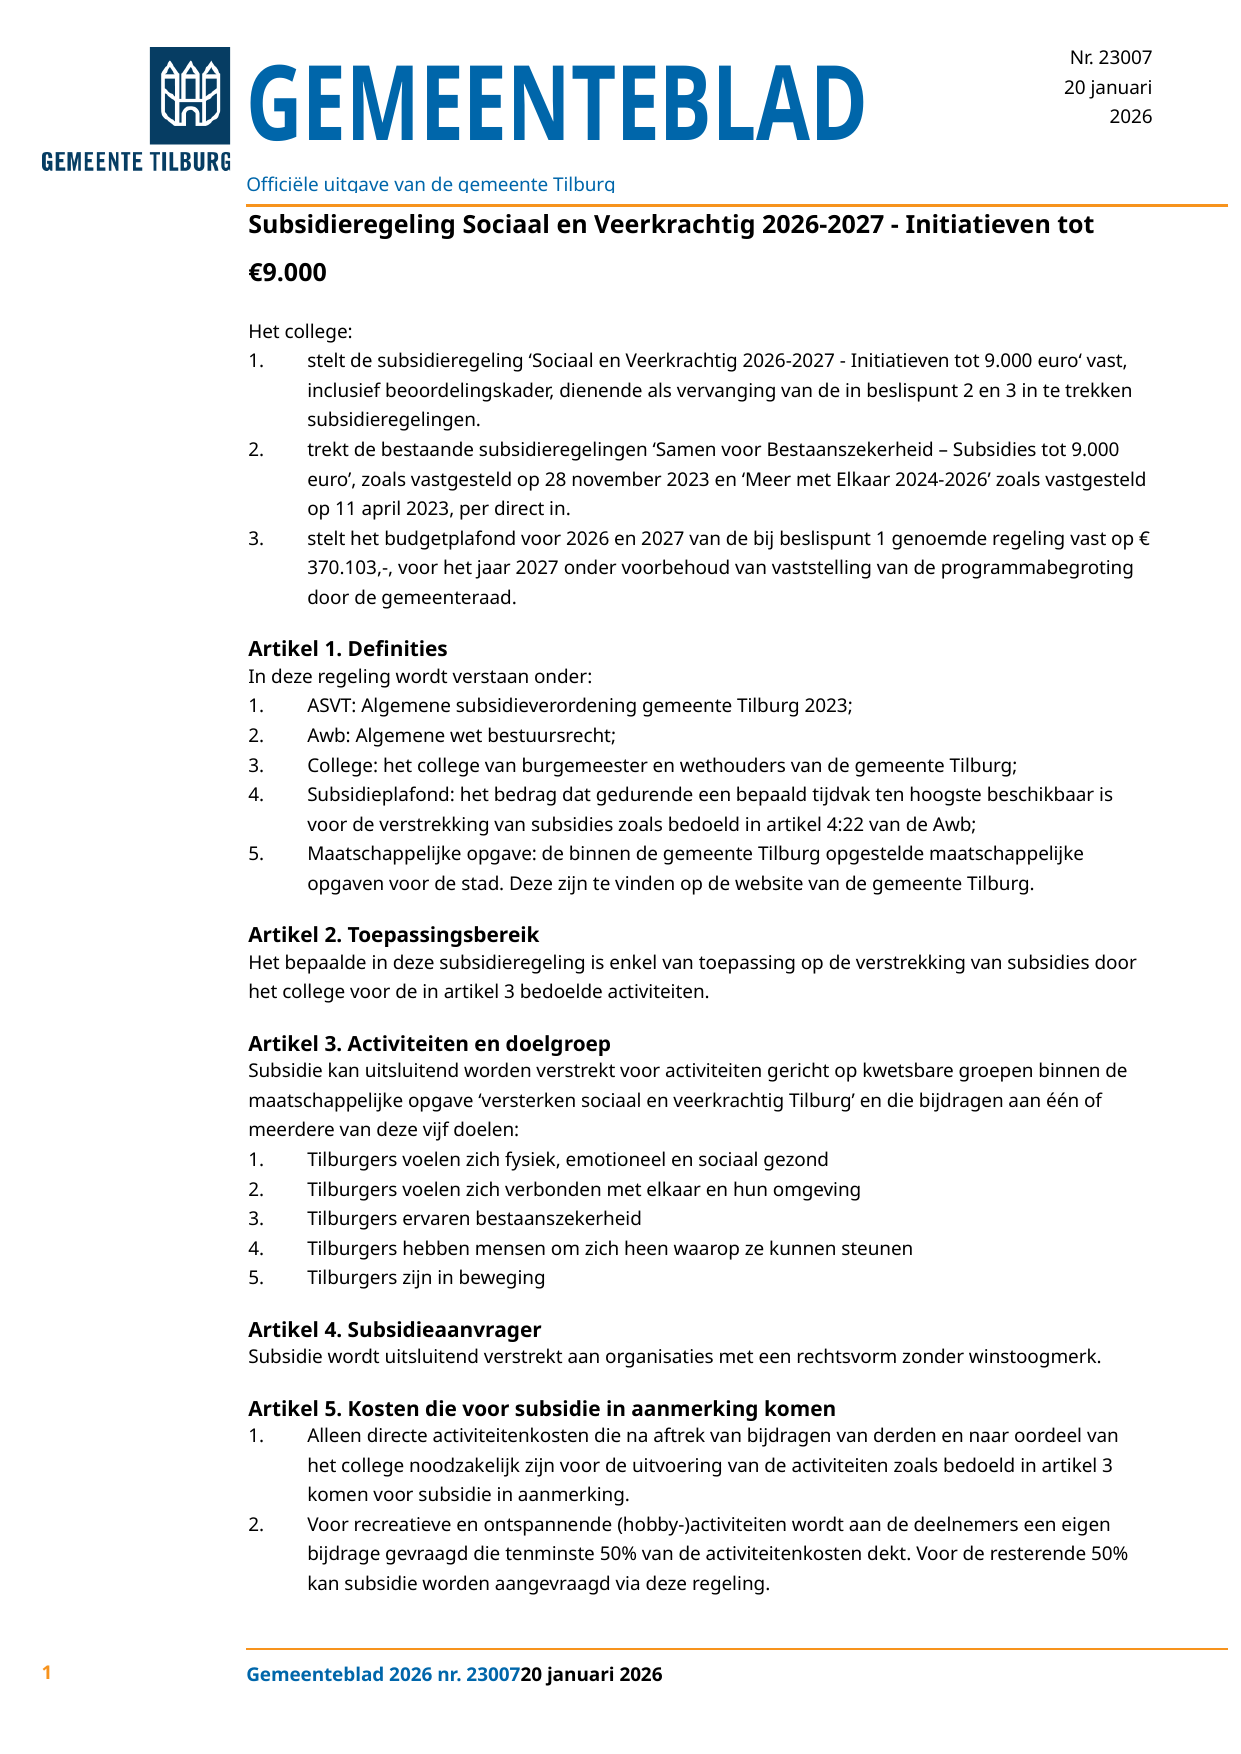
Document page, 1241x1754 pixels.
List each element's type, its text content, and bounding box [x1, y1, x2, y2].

text Subsidieregeling Sociaal en Veerkrachtig 2026-2027 - Initiatieven tot €9.000 [248, 207, 1152, 288]
list College: het college van burgemeester en wethouders van de gemeente Tilburg; [248, 752, 1152, 777]
text Het bepaalde in deze subsidieregeling is enkel van toepassing op de verstrekking van subsidies door het college voor de in artikel 3 bedoelde activiteiten. [248, 949, 1152, 1004]
text Artikel 4. Subsidieaanvrager [248, 1315, 1152, 1343]
list trekt de bestaande subsidieregelingen ‘Samen voor Bestaanszekerheid – Subsidies tot 9.000 euro’, zoals vastgesteld op 28 november 2023 en ‘Meer met Elkaar 2024-2026’ zoals vastgesteld op 11 april 2023, per direct in. [248, 436, 1152, 521]
picture [41, 47, 231, 172]
list Tilburgers zijn in beweging [248, 1264, 1152, 1290]
list Maatschappelijke opgave: de binnen de gemeente Tilburg opgestelde maatschappelijke opgaven voor de stad. Deze zijn te vinden op de website van de gemeente Tilburg. [248, 841, 1152, 896]
list Tilburgers voelen zich fysiek, emotioneel en sociaal gezond [248, 1146, 1152, 1172]
list ASVT: Algemene subsidieverordening gemeente Tilburg 2023; [248, 693, 1152, 718]
list Awb: Algemene wet bestuursrecht; [248, 722, 1152, 748]
list stelt het budgetplafond voor 2026 en 2027 van de bij beslispunt 1 genoemde regeling vast op € 370.103,-, voor het jaar 2027 onder voorbehoud van vaststelling van de programmabegroting door de gemeenteraad. [248, 525, 1152, 610]
list Subsidieplafond: het bedrag dat gedurende een bepaald tijdvak ten hoogste beschikbaar is voor de verstrekking van subsidies zoals bedoeld in artikel 4:22 van de Awb; [248, 781, 1152, 837]
list Alleen directe activiteitenkosten die na aftrek van bijdragen van derden en naar oordeel van het college noodzakelijk zijn voor de uitvoering van de activiteiten zoals bedoeld in artikel 3 komen voor subsidie in aanmerking. [248, 1422, 1152, 1507]
text Artikel 1. Definities [248, 634, 1152, 663]
text In deze regeling wordt verstaan onder: [248, 663, 1152, 689]
text Artikel 3. Activiteiten en doelgroep [248, 1029, 1152, 1057]
list Voor recreatieve en ontspannende (hobby-)activiteiten wordt aan de deelnemers een eigen bijdrage gevraagd die tenminste 50% van de activiteitenkosten dekt. Voor de resterende 50% kan subsidie worden aangevraagd via deze regeling. [248, 1511, 1152, 1596]
text Artikel 5. Kosten die voor subsidie in aanmerking komen [248, 1394, 1152, 1422]
text Subsidie wordt uitsluitend verstrekt aan organisaties met een rechtsvorm zonder winstoogmerk. [248, 1343, 1152, 1369]
text Subsidie kan uitsluitend worden verstrekt voor activiteiten gericht op kwetsbare groepen binnen de maatschappelijke opgave ‘versterken sociaal en veerkrachtig Tilburg’ en die bijdragen aan één of meerdere van deze vijf doelen: [248, 1057, 1152, 1142]
list Tilburgers voelen zich verbonden met elkaar en hun omgeving [248, 1176, 1152, 1201]
text Artikel 2. Toepassingsbereik [248, 921, 1152, 949]
list Tilburgers ervaren bestaanszekerheid [248, 1205, 1152, 1231]
list stelt de subsidieregeling ‘Sociaal en Veerkrachtig 2026-2027 - Initiatieven tot 9.000 euro‘ vast, inclusief beoordelingskader, dienende als vervanging van de in beslispunt 2 en 3 in te trekken subsidieregelingen. [248, 347, 1152, 432]
list Tilburgers hebben mensen om zich heen waarop ze kunnen steunen [248, 1235, 1152, 1261]
text Het college: [248, 318, 1152, 344]
